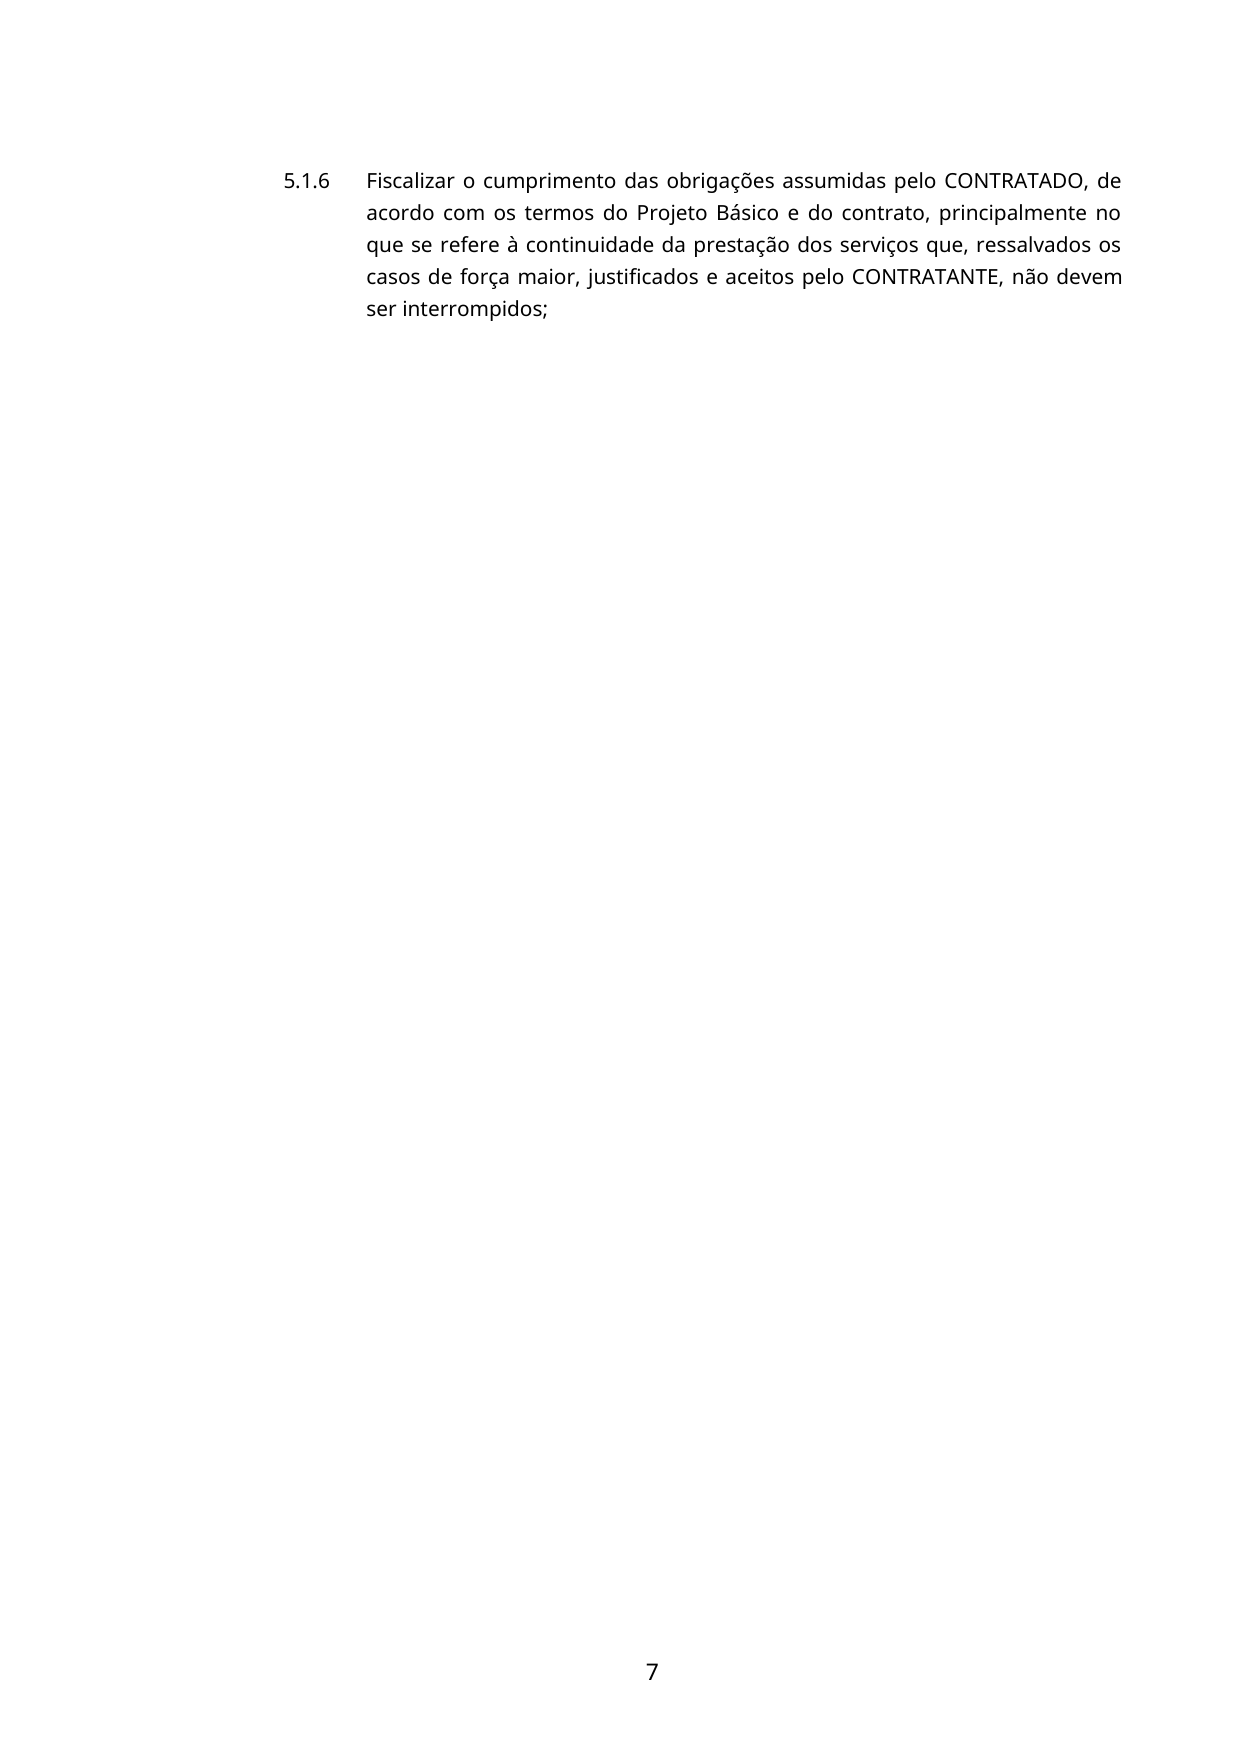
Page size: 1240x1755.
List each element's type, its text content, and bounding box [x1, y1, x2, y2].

list Fiscalizar o cumprimento das obrigações assumidas pelo CONTRATADO, de acordo com os termos do Projeto Básico e do contrato, principalmente no que se refere à continuidade da prestação dos serviços que, ressalvados os casos de força maior, justificados e aceitos pelo CONTRATANTE, não devem ser interrompidos; [283, 167, 1122, 322]
